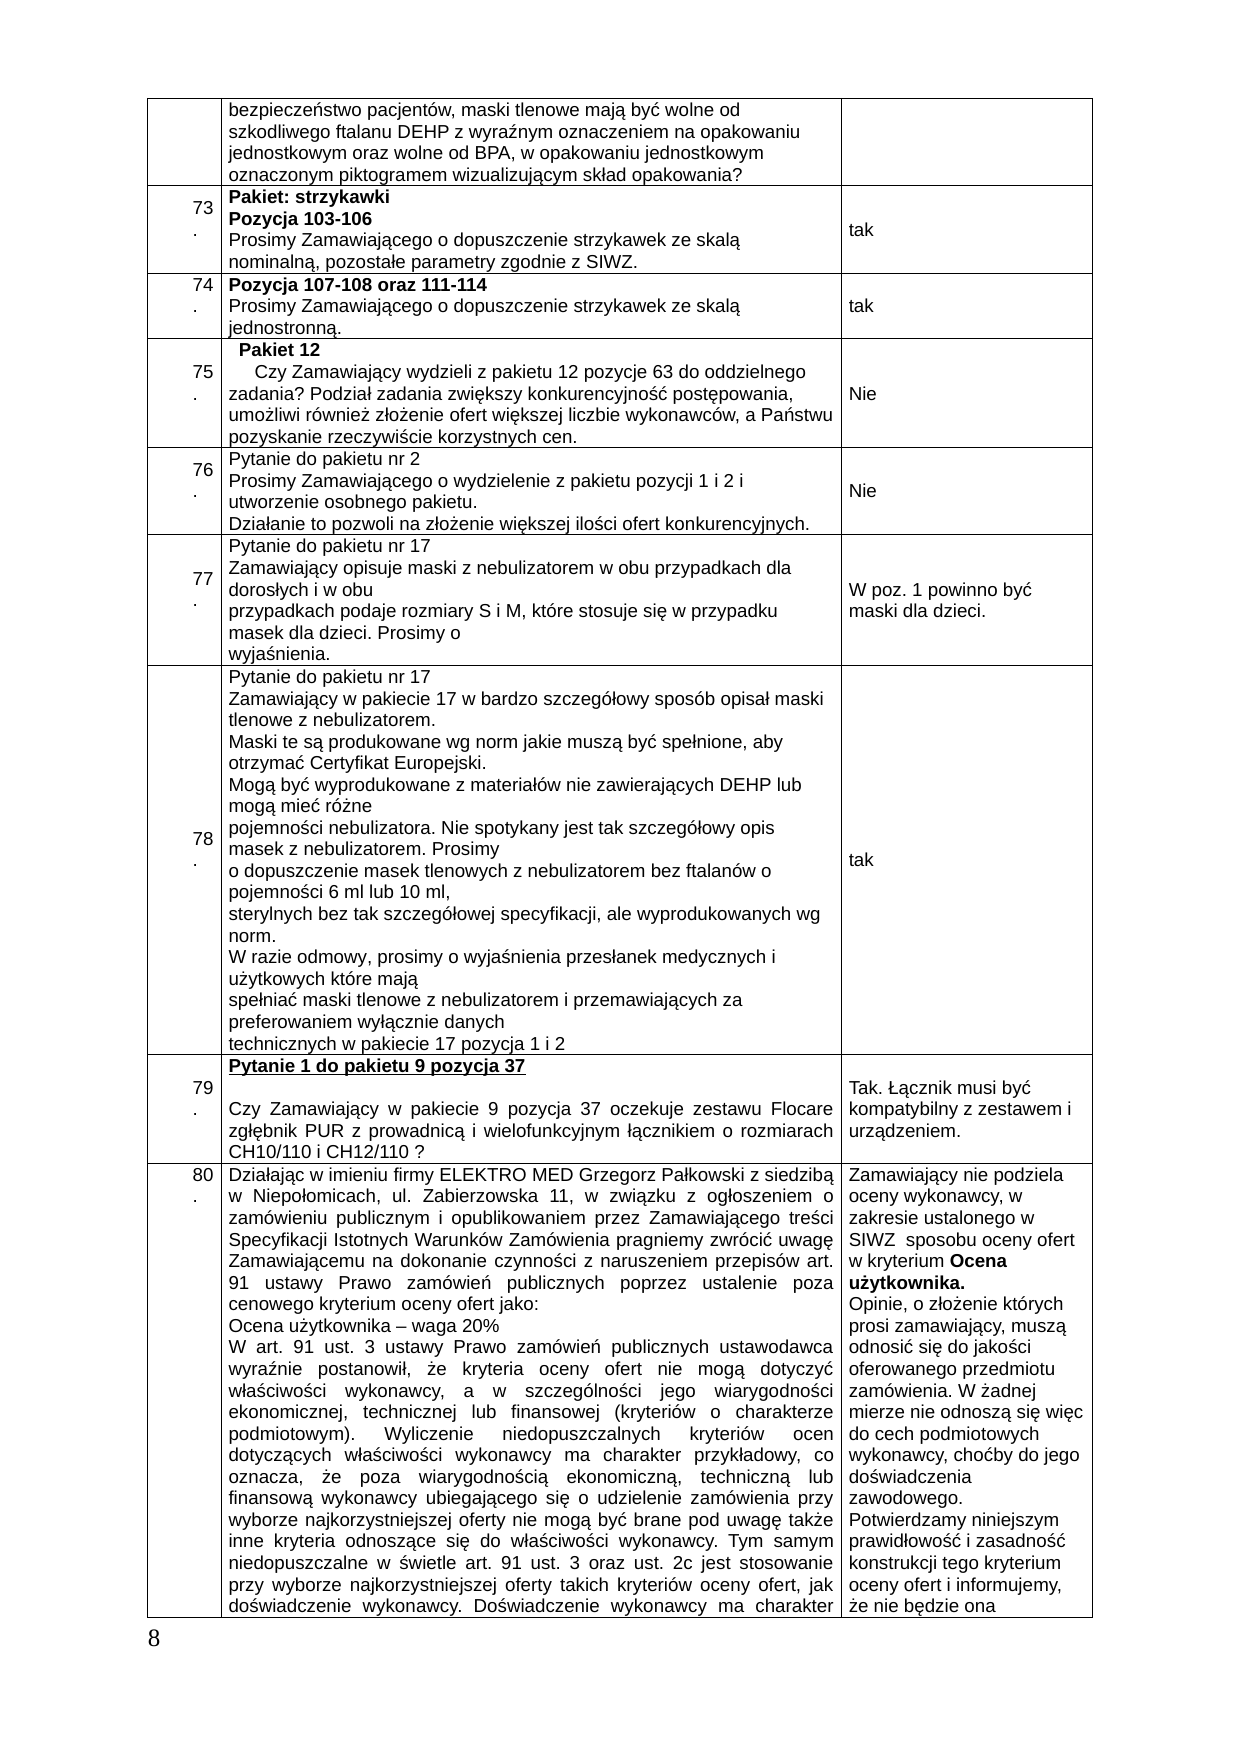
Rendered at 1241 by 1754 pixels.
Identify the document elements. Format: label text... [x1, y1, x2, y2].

table_cell Pytanie do pakietu nr 17 Zamawiający opisuje maski z nebulizatorem w obu przypadkach dla dorosłych i w obu przypadkach podaje rozmiary S i M, które stosuje się w przypadku masek dla dzieci. Prosimy o wyjaśnienia. [222, 535, 841, 665]
table_cell [148, 535, 221, 665]
table_cell Pytanie 1 do pakietu 9 pozycja 37 Czy Zamawiający w pakiecie 9 pozycja 37 oczekuje zestawu Flocare zgłębnik PUR z prowadnicą i wielofunkcyjnym łącznikiem o rozmiarach CH10/110 i CH12/110 ? [222, 1055, 841, 1163]
table_cell Pytanie do pakietu nr 17 Zamawiający w pakiecie 17 w bardzo szczegółowy sposób opisał maski tlenowe z nebulizatorem. Maski te są produkowane wg norm jakie muszą być spełnione, aby otrzymać Certyfikat Europejski. Mogą być wyprodukowane z materiałów nie zawierających DEHP lub mogą mieć różne pojemności nebulizatora. Nie spotykany jest tak szczegółowy opis masek z nebulizatorem. Prosimy o dopuszczenie masek tlenowych z nebulizatorem bez ftalanów o pojemności 6 ml lub 10 ml, sterylnych bez tak szczegółowej specyfikacji, ale wyprodukowanych wg norm. W razie odmowy, prosimy o wyjaśnienia przesłanek medycznych i użytkowych które mają spełniać maski tlenowe z nebulizatorem i przemawiających za preferowaniem wyłącznie danych technicznych w pakiecie 17 pozycja 1 i 2 [222, 666, 841, 1054]
table_cell Działając w imieniu firmy ELEKTRO MED Grzegorz Pałkowski z siedzibą w Niepołomicach, ul. Zabierzowska 11, w związku z ogłoszeniem o zamówieniu publicznym i opublikowaniem przez Zamawiającego treści Specyfikacji Istotnych Warunków Zamówienia pragniemy zwrócić uwagę Zamawiającemu na dokonanie czynności z naruszeniem przepisów art. 91 ustawy Prawo zamówień publicznych poprzez ustalenie poza cenowego kryterium oceny ofert jako: Ocena użytkownika – waga 20% W art. 91 ust. 3 ustawy Prawo zamówień publicznych ustawodawca wyraźnie postanowił, że kryteria oceny ofert nie mogą dotyczyć właściwości wykonawcy, a w szczególności jego wiarygodności ekonomicznej, technicznej lub finansowej (kryteriów o charakterze podmiotowym). Wyliczenie niedopuszczalnych kryteriów ocen dotyczących właściwości wykonawcy ma charakter przykładowy, co oznacza, że poza wiarygodnością ekonomiczną, techniczną lub finansową wykonawcy ubiegającego się o udzielenie zamówienia przy wyborze najkorzystniejszej oferty nie mogą być brane pod uwagę także inne kryteria odnoszące się do właściwości wykonawcy. Tym samym niedopuszczalne w świetle art. 91 ust. 3 oraz ust. 2c jest stosowanie przy wyborze najkorzystniejszej oferty takich kryteriów oceny ofert, jak doświadczenie wykonawcy. Doświadczenie wykonawcy ma charakter [222, 1164, 841, 1617]
table_cell [148, 1164, 221, 1617]
table_cell tak [842, 186, 1092, 272]
table_cell Pozycja 107-108 oraz 111-114 Prosimy Zamawiającego o dopuszczenie strzykawek ze skalą jednostronną. [222, 274, 841, 338]
table_cell [148, 1055, 221, 1163]
table_cell W poz. 1 powinno być maski dla dzieci. [842, 535, 1092, 665]
table_cell Pakiet 12 Czy Zamawiający wydzieli z pakietu 12 pozycje 63 do oddzielnego zadania? Podział zadania zwiększy konkurencyjność postępowania, umożliwi również złożenie ofert większej liczbie wykonawców, a Państwu pozyskanie rzeczywiście korzystnych cen. [222, 339, 841, 447]
table_cell [148, 666, 221, 1054]
table_cell [842, 99, 1092, 185]
table_cell Zamawiający nie podziela oceny wykonawcy, w zakresie ustalonego w SIWZ sposobu oceny ofert w kryterium Ocena użytkownika. Opinie, o złożenie których prosi zamawiający, muszą odnosić się do jakości oferowanego przedmiotu zamówienia. W żadnej mierze nie odnoszą się więc do cech podmiotowych wykonawcy, choćby do jego doświadczenia zawodowego. Potwierdzamy niniejszym prawidłowość i zasadność konstrukcji tego kryterium oceny ofert i informujemy, że nie będzie ona [842, 1164, 1092, 1617]
table_cell [148, 448, 221, 534]
table_cell Nie [842, 448, 1092, 534]
table_cell tak [842, 274, 1092, 338]
table_cell [148, 339, 221, 447]
table_cell [148, 274, 221, 338]
table_cell [148, 99, 221, 185]
table_cell Pakiet: strzykawki Pozycja 103-106 Prosimy Zamawiającego o dopuszczenie strzykawek ze skalą nominalną, pozostałe parametry zgodnie z SIWZ. [222, 186, 841, 272]
table_cell [148, 186, 221, 272]
table_cell tak [842, 666, 1092, 1054]
table_cell Pytanie do pakietu nr 2 Prosimy Zamawiającego o wydzielenie z pakietu pozycji 1 i 2 i utworzenie osobnego pakietu. Działanie to pozwoli na złożenie większej ilości ofert konkurencyjnych. [222, 448, 841, 534]
table_cell Tak. Łącznik musi być kompatybilny z zestawem i urządzeniem. [842, 1055, 1092, 1163]
table_cell Nie [842, 339, 1092, 447]
table_cell bezpieczeństwo pacjentów, maski tlenowe mają być wolne od szkodliwego ftalanu DEHP z wyraźnym oznaczeniem na opakowaniu jednostkowym oraz wolne od BPA, w opakowaniu jednostkowym oznaczonym piktogramem wizualizującym skład opakowania? [222, 99, 841, 185]
